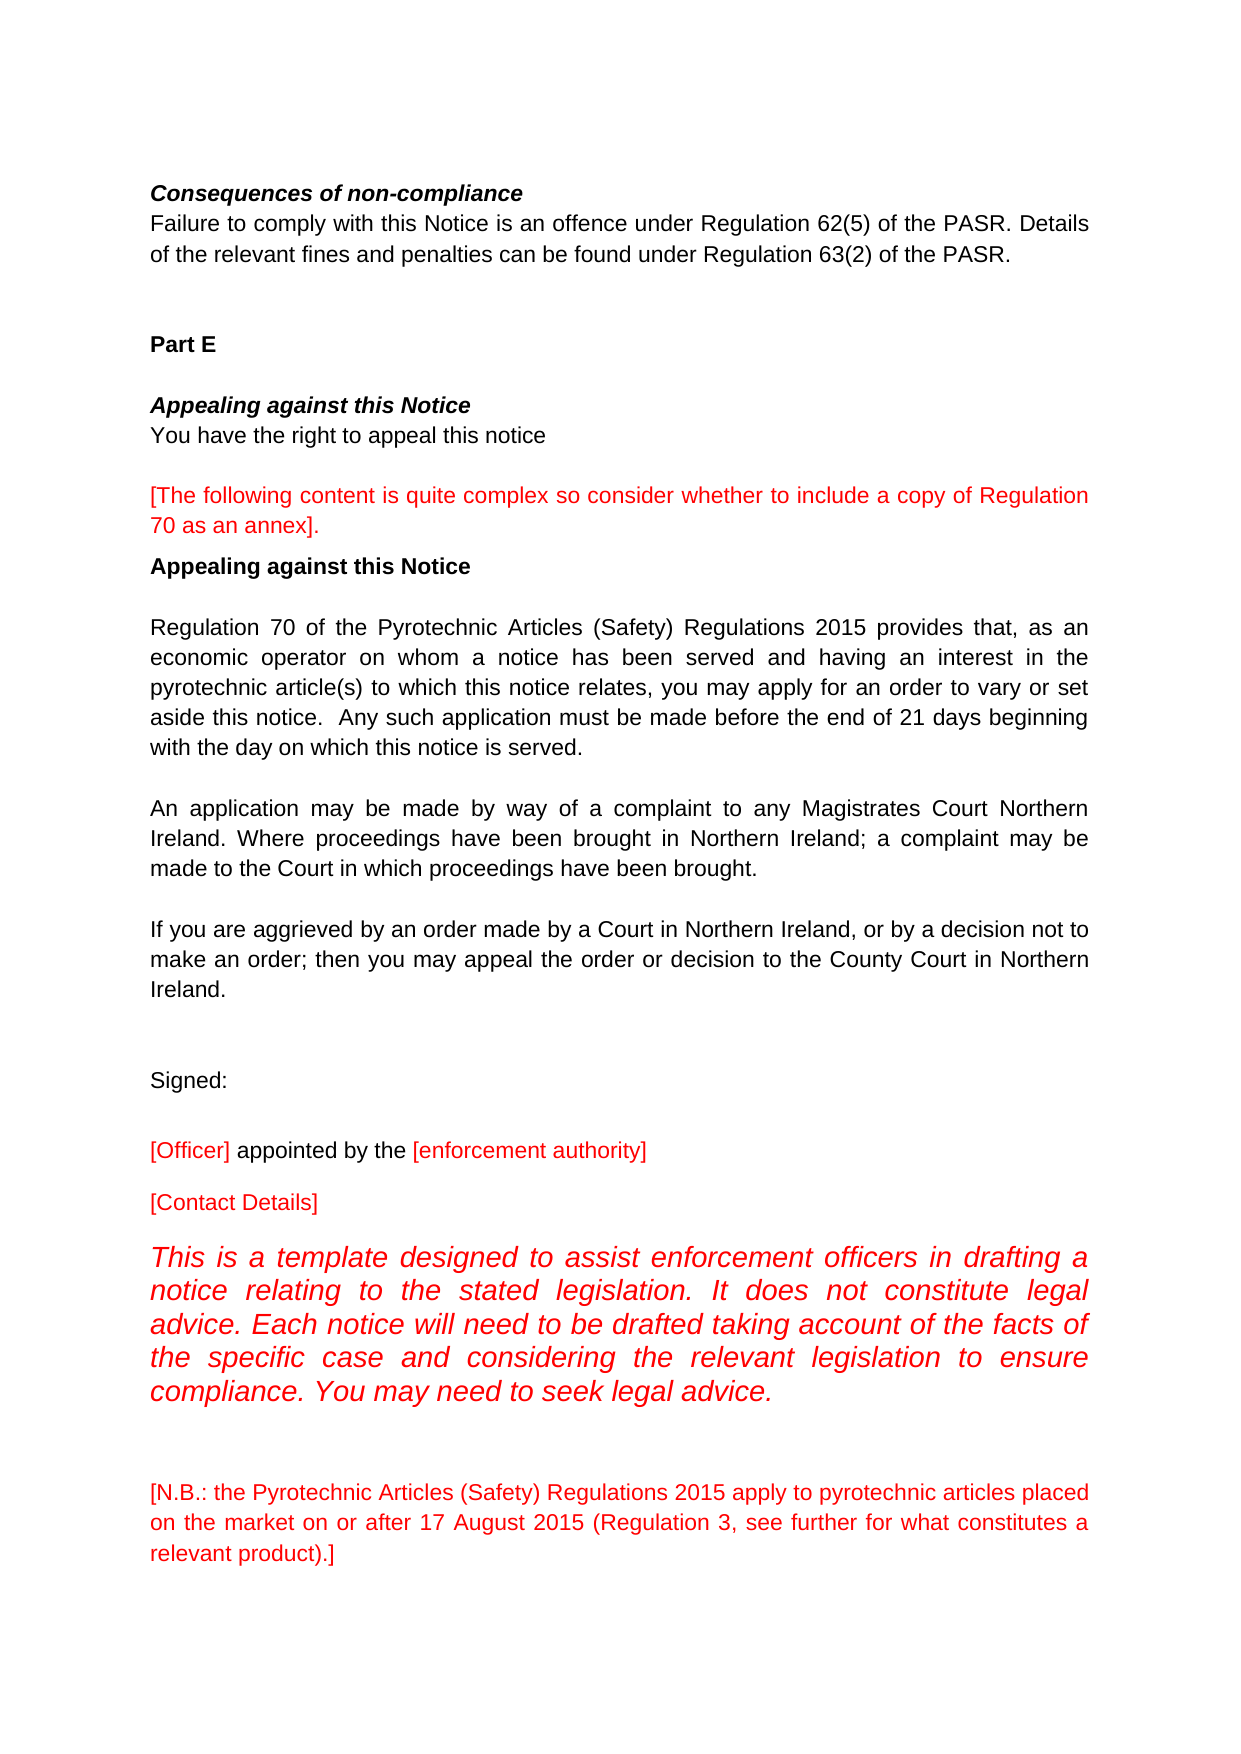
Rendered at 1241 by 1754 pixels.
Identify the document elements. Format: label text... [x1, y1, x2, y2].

text [The following content is quite complex so consider whether to include a copy of Regulation 70 as an annex]. [150, 482, 1090, 539]
text [Officer] appointed by the [enforcement authority] [150, 1137, 1090, 1164]
text [N.B.: the Pyrotechnic Articles (Safety) Regulations 2015 apply to pyrotechnic articles placed on the market on or after 17 August 2015 (Regulation 3, see further for what constitutes a relevant product).] [150, 1479, 1090, 1566]
text Failure to comply with this Notice is an offence under Regulation 62(5) of the PASR. Details of the relevant fines and penalties can be found under Regulation 63(2) of the PASR. [150, 210, 1090, 267]
text Appealing against this Notice [150, 392, 1090, 418]
text Consequences of non-compliance [150, 180, 1090, 207]
text Signed: [150, 1067, 1090, 1093]
text If you are aggrieved by an order made by a Court in Northern Ireland, or by a decision not to make an order; then you may appeal the order or decision to the County Court in Northern Ireland. [150, 916, 1090, 1002]
text Appealing against this Notice [150, 553, 1090, 579]
text Regulation 70 of the Pyrotechnic Articles (Safety) Regulations 2015 provides that, as an economic operator on whom a notice has been served and having an interest in the pyrotechnic article(s) to which this notice relates, you may apply for an order to vary or set aside this notice. Any such application must be made before the end of 21 days beginning with the day on which this notice is served. [150, 613, 1090, 761]
text An application may be made by way of a complaint to any Magistrates Court Northern Ireland. Where proceedings have been brought in Northern Ireland; a complaint may be made to the Court in which proceedings have been brought. [150, 795, 1090, 882]
text [Contact Details] [150, 1188, 1090, 1215]
text This is a template designed to assist enforcement officers in drafting a notice relating to the stated legislation. It does not constitute legal advice. Each notice will need to be drafted taking account of the facts of the specific case and considering the relevant legislation to ensure compliance. You may need to seek legal advice. [150, 1239, 1090, 1407]
text You have the right to appeal this notice [150, 422, 1090, 448]
text Part E [150, 331, 1090, 358]
